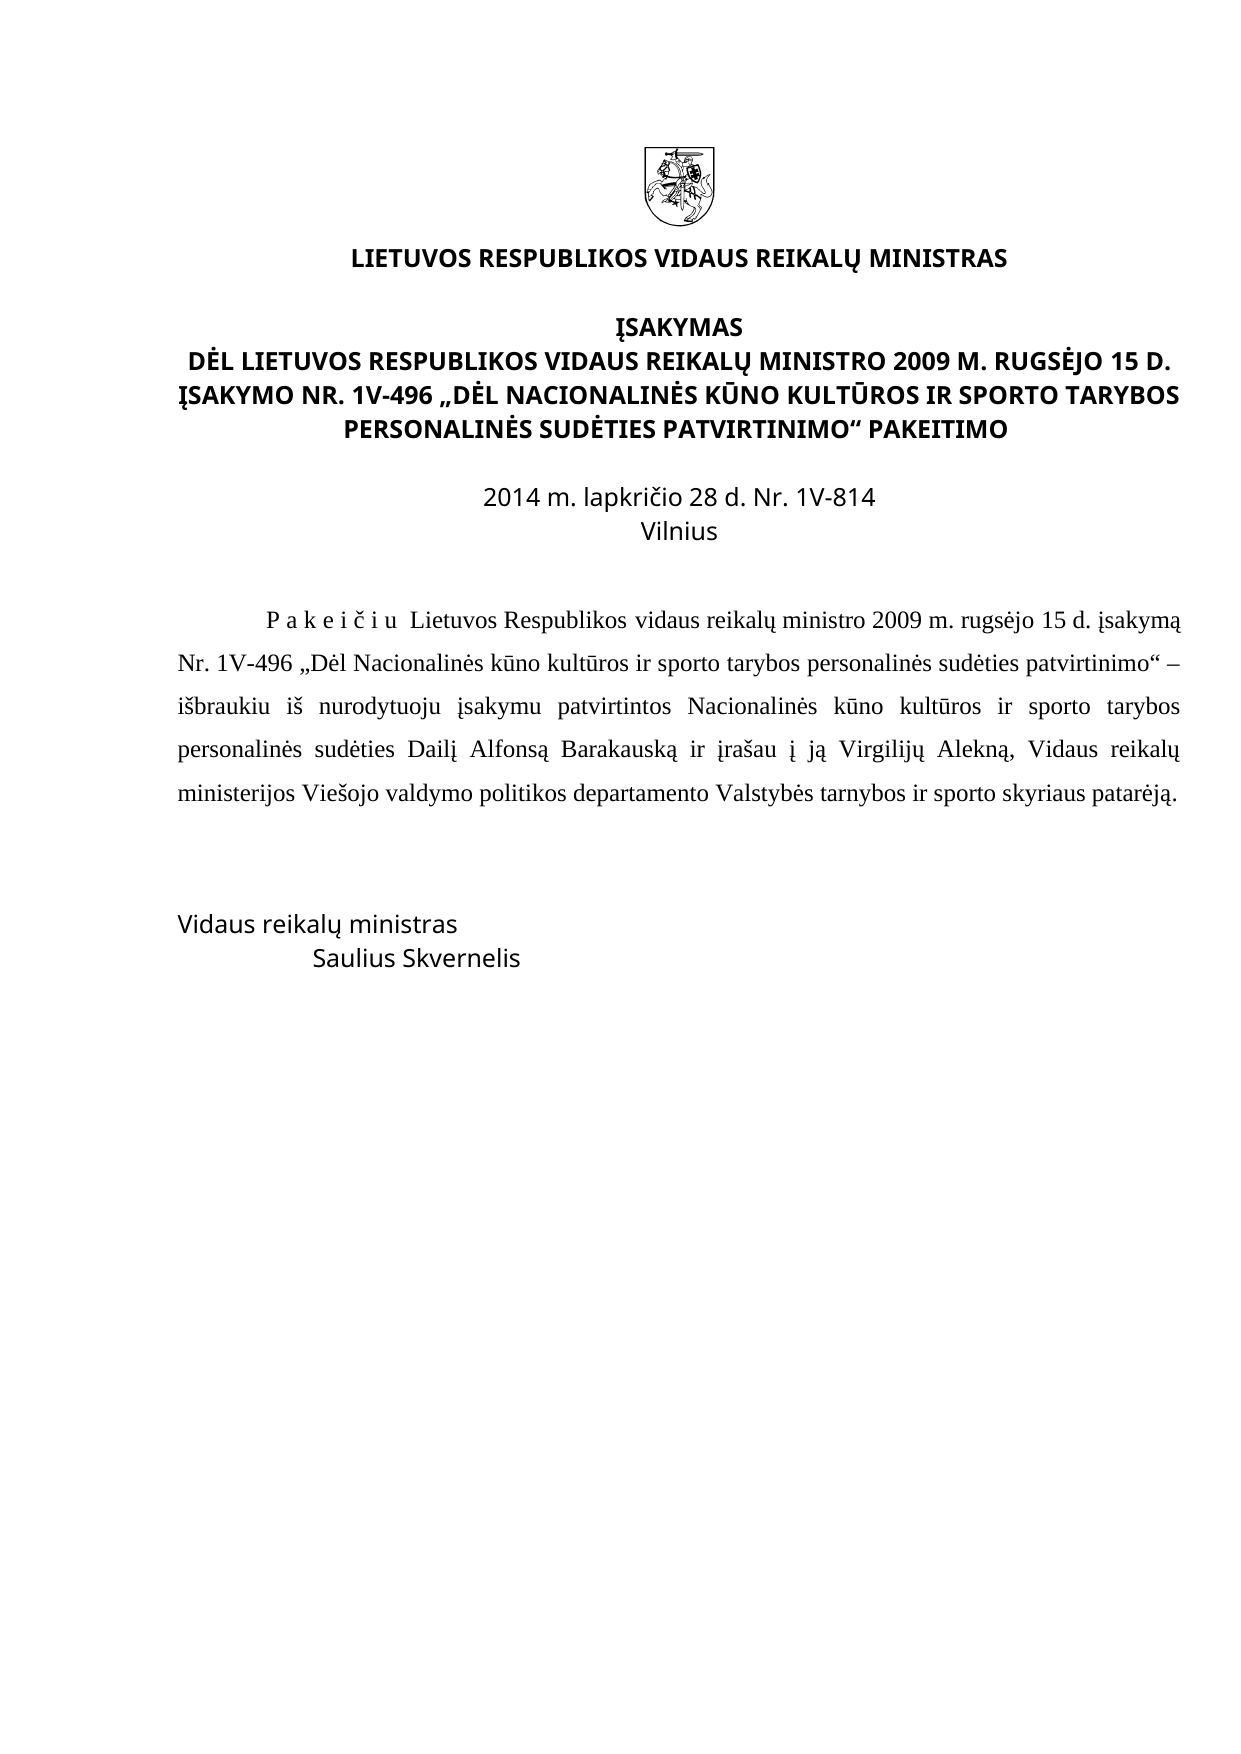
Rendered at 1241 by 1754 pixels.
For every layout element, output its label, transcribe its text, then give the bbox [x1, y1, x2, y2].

text 2014 m. lapkričio 28 d. Nr. 1V-814 [177, 479, 1181, 514]
text Vilnius [177, 514, 1181, 548]
text DĖL LIETUVOS RESPUBLIKOS VIDAUS REIKALŲ MINISTRO 2009 M. RUGSĖJO 15 D. ĮSAKYMO NR. 1V-496 „DĖL NACIONALINĖS KŪNO KULTŪROS IR SPORTO TARYBOS PERSONALINĖS SUDĖTIES PATVIRTINIMO“ PAKEITIMO [177, 343, 1181, 446]
text Vidaus reikalų ministras Saulius Skvernelis [177, 907, 1181, 975]
text P a k e i č i u Lietuvos Respublikos vidaus reikalų ministro 2009 m. rugsėjo 15 d. įsakymą Nr. 1V-496 „Dėl Nacionalinės kūno kultūros ir sporto tarybos personalinės sudėties patvirtinimo“ – išbraukiu iš nurodytuoju įsakymu patvirtintos Nacionalinės kūno kultūros ir sporto tarybos personalinės sudėties Dailį Alfonsą Barakauską ir įrašau į ją Virgilijų Alekną, Vidaus reikalų ministerijos Viešojo valdymo politikos departamento Valstybės tarnybos ir sporto skyriaus patarėją. [177, 605, 1181, 806]
text LIETUVOS RESPUBLIKOS VIDAUS REIKALŲ MINISTRAS [177, 241, 1181, 275]
text ĮSAKYMAS [177, 309, 1181, 343]
